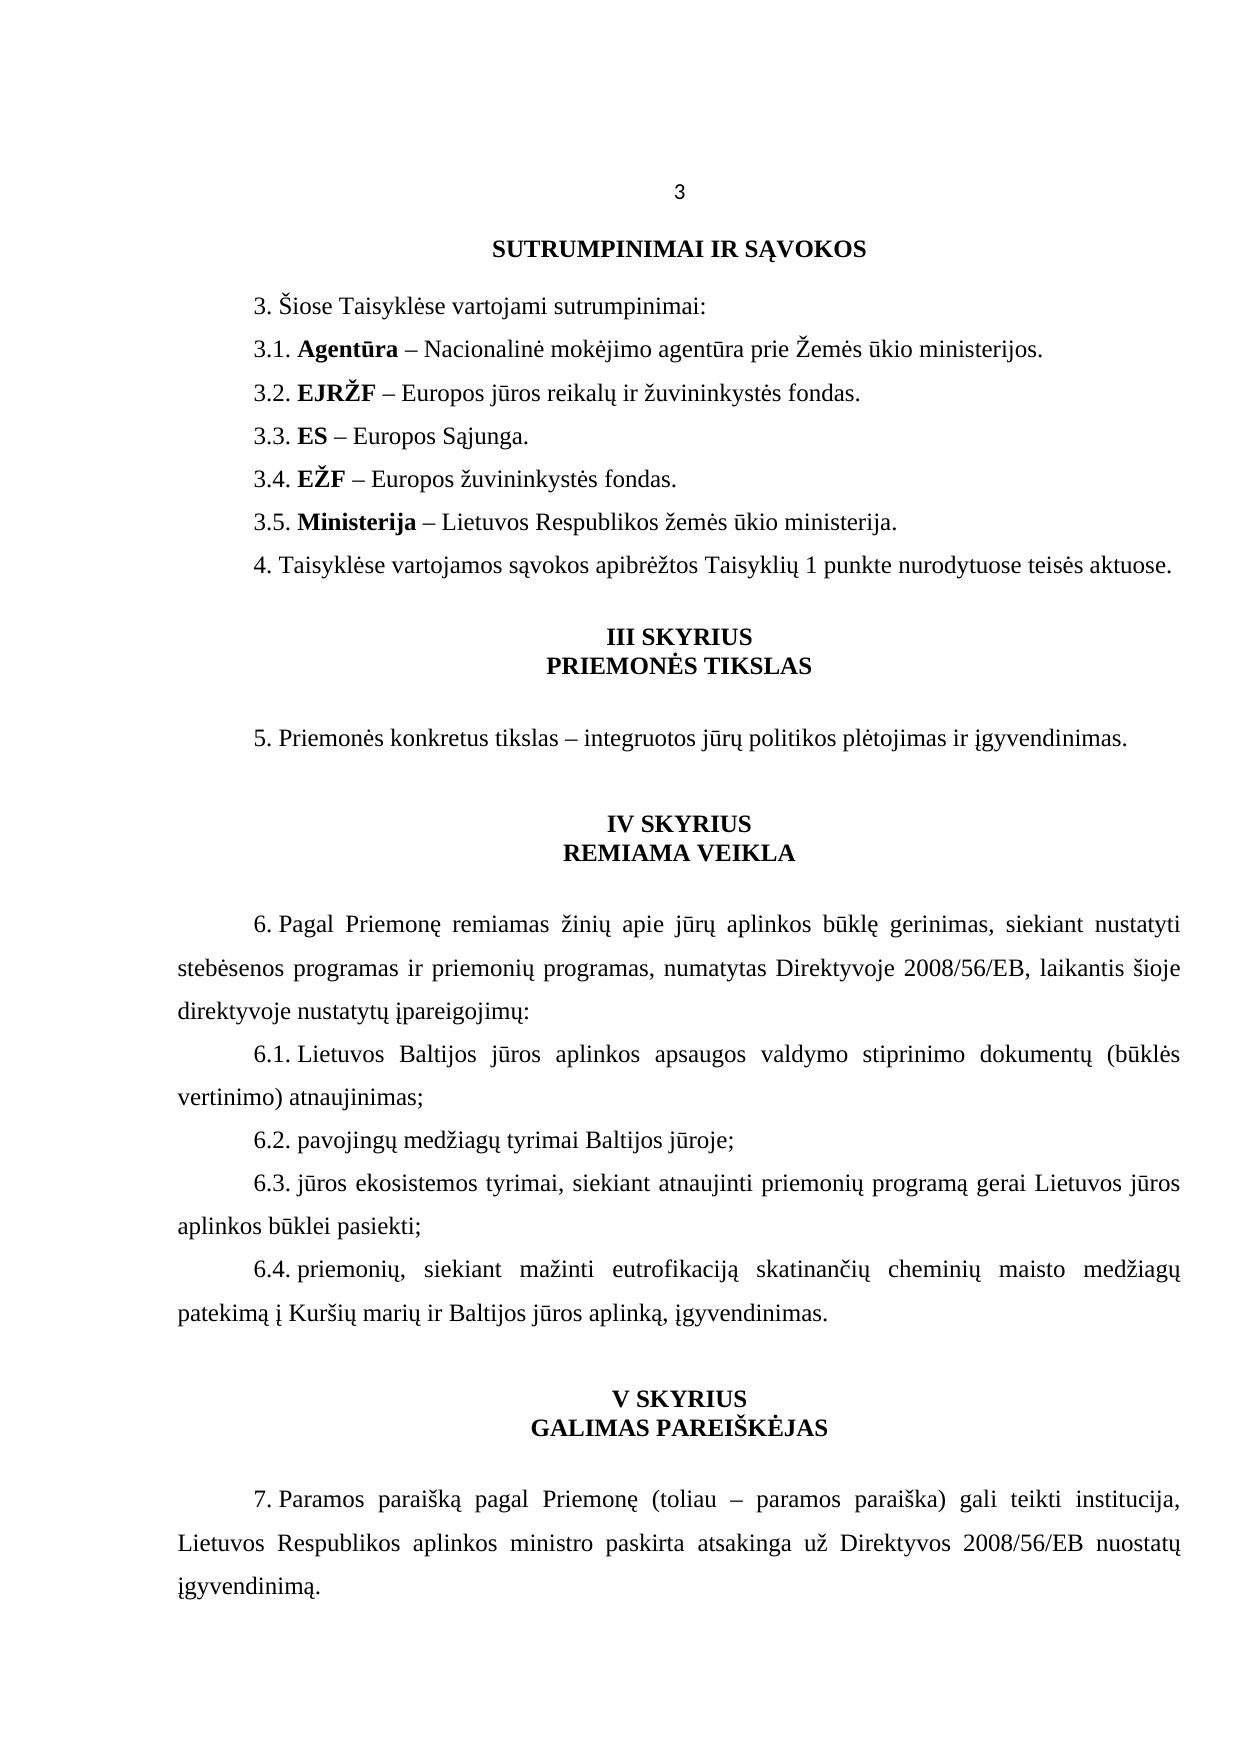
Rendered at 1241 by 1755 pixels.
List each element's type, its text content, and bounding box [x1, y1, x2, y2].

text 6.4. priemonių, siekiant mažinti eutrofikaciją skatinančių cheminių maisto medžiagų patekimą į Kuršių marių ir Baltijos jūros aplinką, įgyvendinimas. [177, 1254, 1181, 1326]
text 7. Paramos paraišką pagal Priemonę (toliau – paramos paraiška) gali teikti institucija, Lietuvos Respublikos aplinkos ministro paskirta atsakinga už Direktyvos 2008/56/EB nuostatų įgyvendinimą. [177, 1484, 1181, 1599]
text V SKYRIUS [177, 1384, 1181, 1413]
text PRIEMONĖS TIKSLAS [177, 651, 1181, 679]
text 3.4. EŽF – Europos žuvininkystės fondas. [177, 464, 1181, 493]
text 6.3. jūros ekosistemos tyrimai, siekiant atnaujinti priemonių programą gerai Lietuvos jūros aplinkos būklei pasiekti; [177, 1168, 1181, 1240]
text 3.2. EJRŽF – Europos jūros reikalų ir žuvininkystės fondas. [177, 378, 1181, 406]
text 3.1. Agentūra – Nacionalinė mokėjimo agentūra prie Žemės ūkio ministerijos. [177, 334, 1181, 363]
text SUTRUMPINIMAI IR SĄVOKOS [177, 234, 1181, 263]
text 3. Šiose Taisyklėse vartojami sutrumpinimai: [177, 291, 1181, 320]
text IV SKYRIUS [177, 809, 1181, 838]
text 5. Priemonės konkretus tikslas – integruotos jūrų politikos plėtojimas ir įgyvendinimas. [177, 723, 1181, 751]
text REMIAMA VEIKLA [177, 838, 1181, 866]
text 6. Pagal Priemonę remiamas žinių apie jūrų aplinkos būklę gerinimas, siekiant nustatyti stebėsenos programas ir priemonių programas, numatytas Direktyvoje 2008/56/EB, laikantis šioje direktyvoje nustatytų įpareigojimų: [177, 909, 1181, 1024]
text 4. Taisyklėse vartojamos sąvokos apibrėžtos Taisyklių 1 punkte nurodytuose teisės aktuose. [177, 550, 1181, 579]
text 6.1. Lietuvos Baltijos jūros aplinkos apsaugos valdymo stiprinimo dokumentų (būklės vertinimo) atnaujinimas; [177, 1039, 1181, 1111]
text GALIMAS PAREIŠKĖJAS [177, 1413, 1181, 1441]
text III SKYRIUS [177, 622, 1181, 651]
text 3.3. ES – Europos Sąjunga. [177, 421, 1181, 449]
text 6.2. pavojingų medžiagų tyrimai Baltijos jūroje; [177, 1125, 1181, 1154]
text 3.5. Ministerija – Lietuvos Respublikos žemės ūkio ministerija. [177, 507, 1181, 536]
